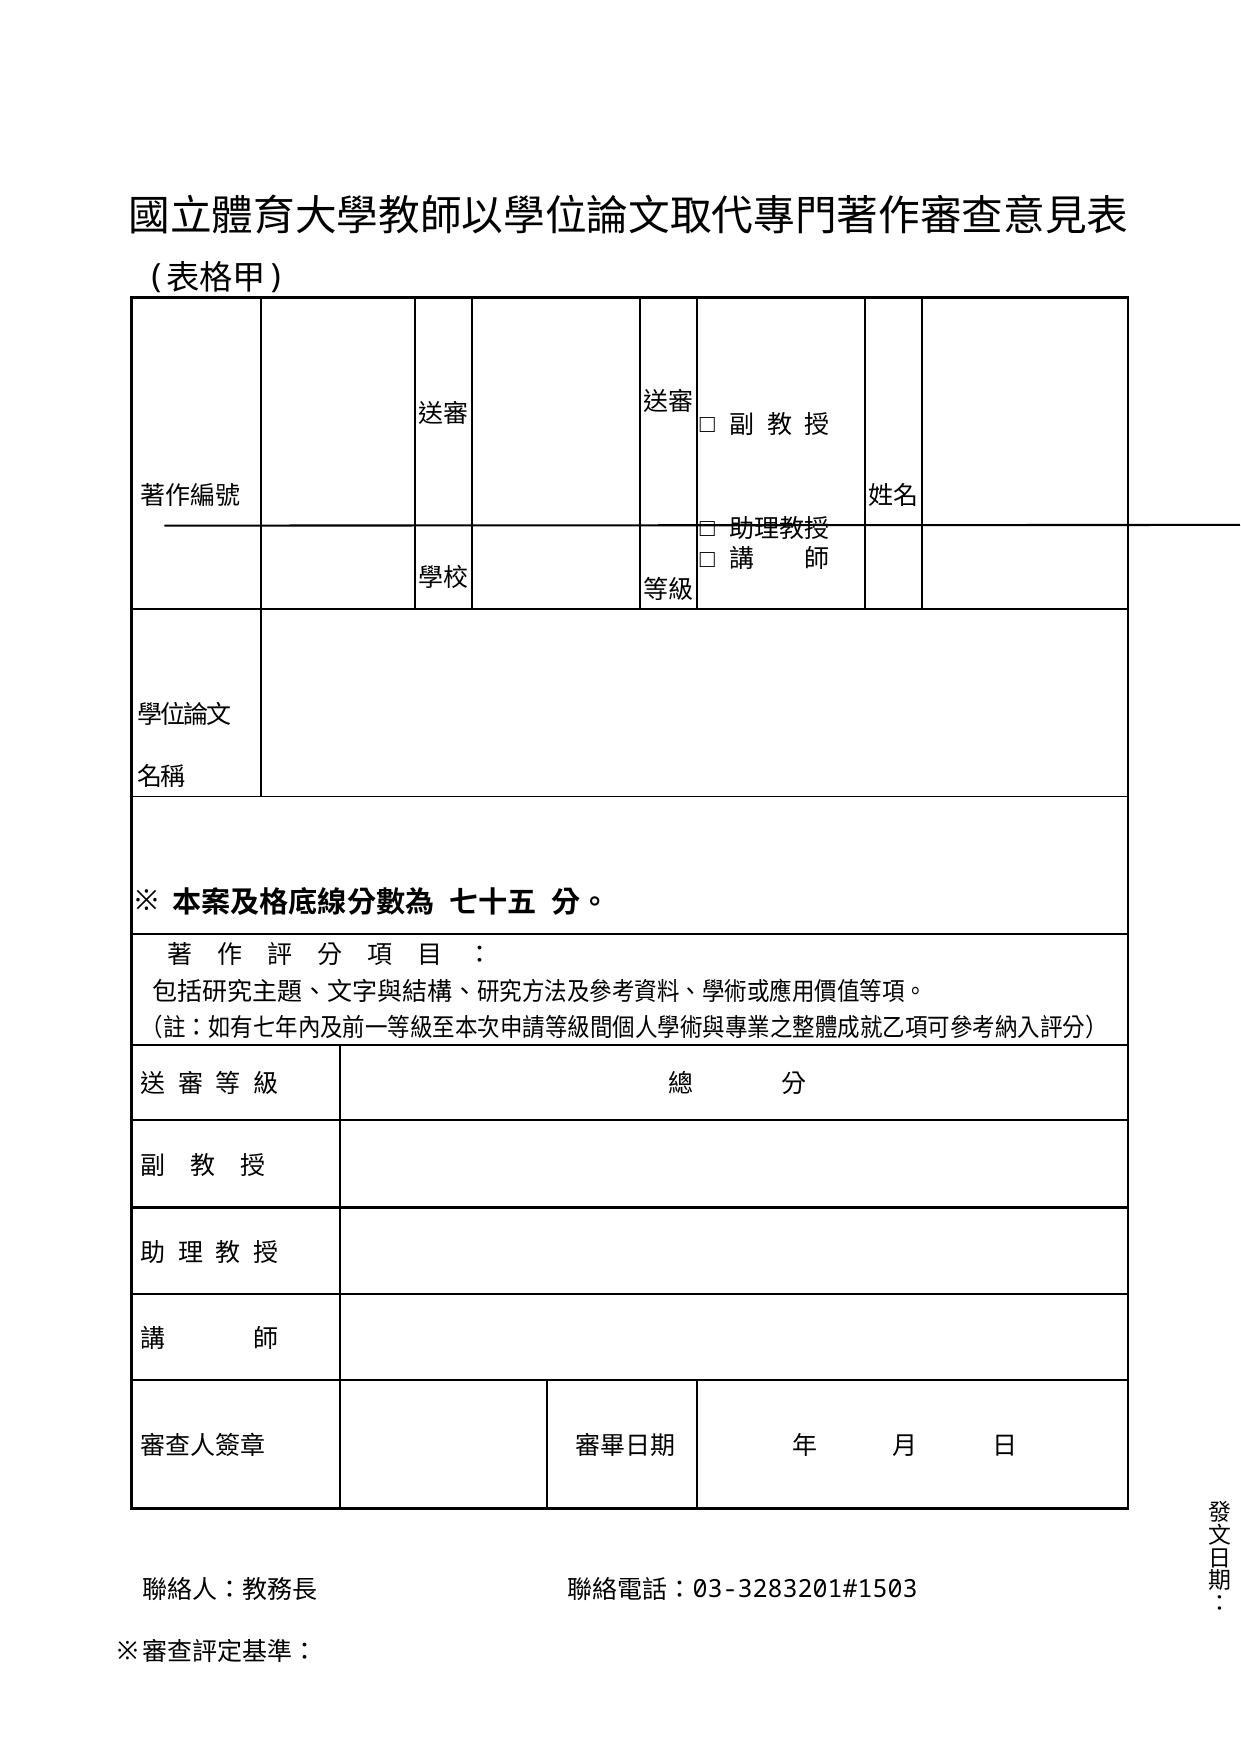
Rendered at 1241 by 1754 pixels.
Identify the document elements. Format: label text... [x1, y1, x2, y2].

table_header 送審 [416, 299, 471, 524]
table_cell [341, 1209, 1127, 1293]
table_header [262, 527, 414, 608]
text 聯絡人：教務長 聯絡電話：03-3283201#1503 [112, 1546, 1053, 1608]
table_header [866, 527, 921, 608]
table_cell [341, 1295, 1127, 1379]
table_header 著作編號 [133, 299, 260, 608]
table_header □ 副 教 授 □ 助理教授 □ 講 師 [698, 299, 864, 524]
table_header [923, 299, 1127, 524]
table_cell [341, 1381, 546, 1507]
table_header [473, 299, 639, 524]
table_cell [341, 1121, 1127, 1206]
text (表格甲) [112, 233, 1053, 296]
table_header [473, 527, 639, 608]
table_cell [262, 610, 1127, 796]
table_header 學校 [416, 527, 471, 608]
table_header □ 副 教 授 □ 助理教授 □ 講 師 [698, 527, 864, 608]
table_cell 著 作 評 分 項 目 ： 包括研究主題、文字與結構、研究方法及參考資料、學術或應用價值等項。 （註：如有七年內及前一等級至本次申請等級間個人學術與專業之整體成就乙項可參考納入評分） [133, 935, 1127, 1043]
table_header 等級 [641, 527, 696, 608]
table_header [923, 527, 1127, 608]
table_header [262, 299, 414, 524]
table_cell 副 教 授 [133, 1121, 339, 1206]
table_cell 講 師 [133, 1295, 339, 1379]
table_cell 送 審 等 級 [133, 1046, 339, 1118]
text ※審查評定基準： [112, 1608, 1053, 1671]
table_cell 學位論文 名稱 [133, 610, 260, 796]
text 國立體育大學教師以學位論文取代專門著作審查意見表 [112, 171, 1144, 233]
table_header 姓名 [866, 299, 921, 524]
table_cell 本案及格底線分數為 七十五 分。 [133, 797, 1127, 933]
table_cell 審查人簽章 [133, 1381, 339, 1507]
table_cell 助 理 教 授 [133, 1209, 339, 1293]
table_header 送審 [641, 299, 696, 524]
table_cell 審查人簽章 [1187, 1485, 1240, 1668]
table_cell 年 月 日 [698, 1381, 1127, 1507]
table_cell 總 分 [341, 1046, 1127, 1118]
table_cell 審畢日期 [548, 1381, 696, 1507]
